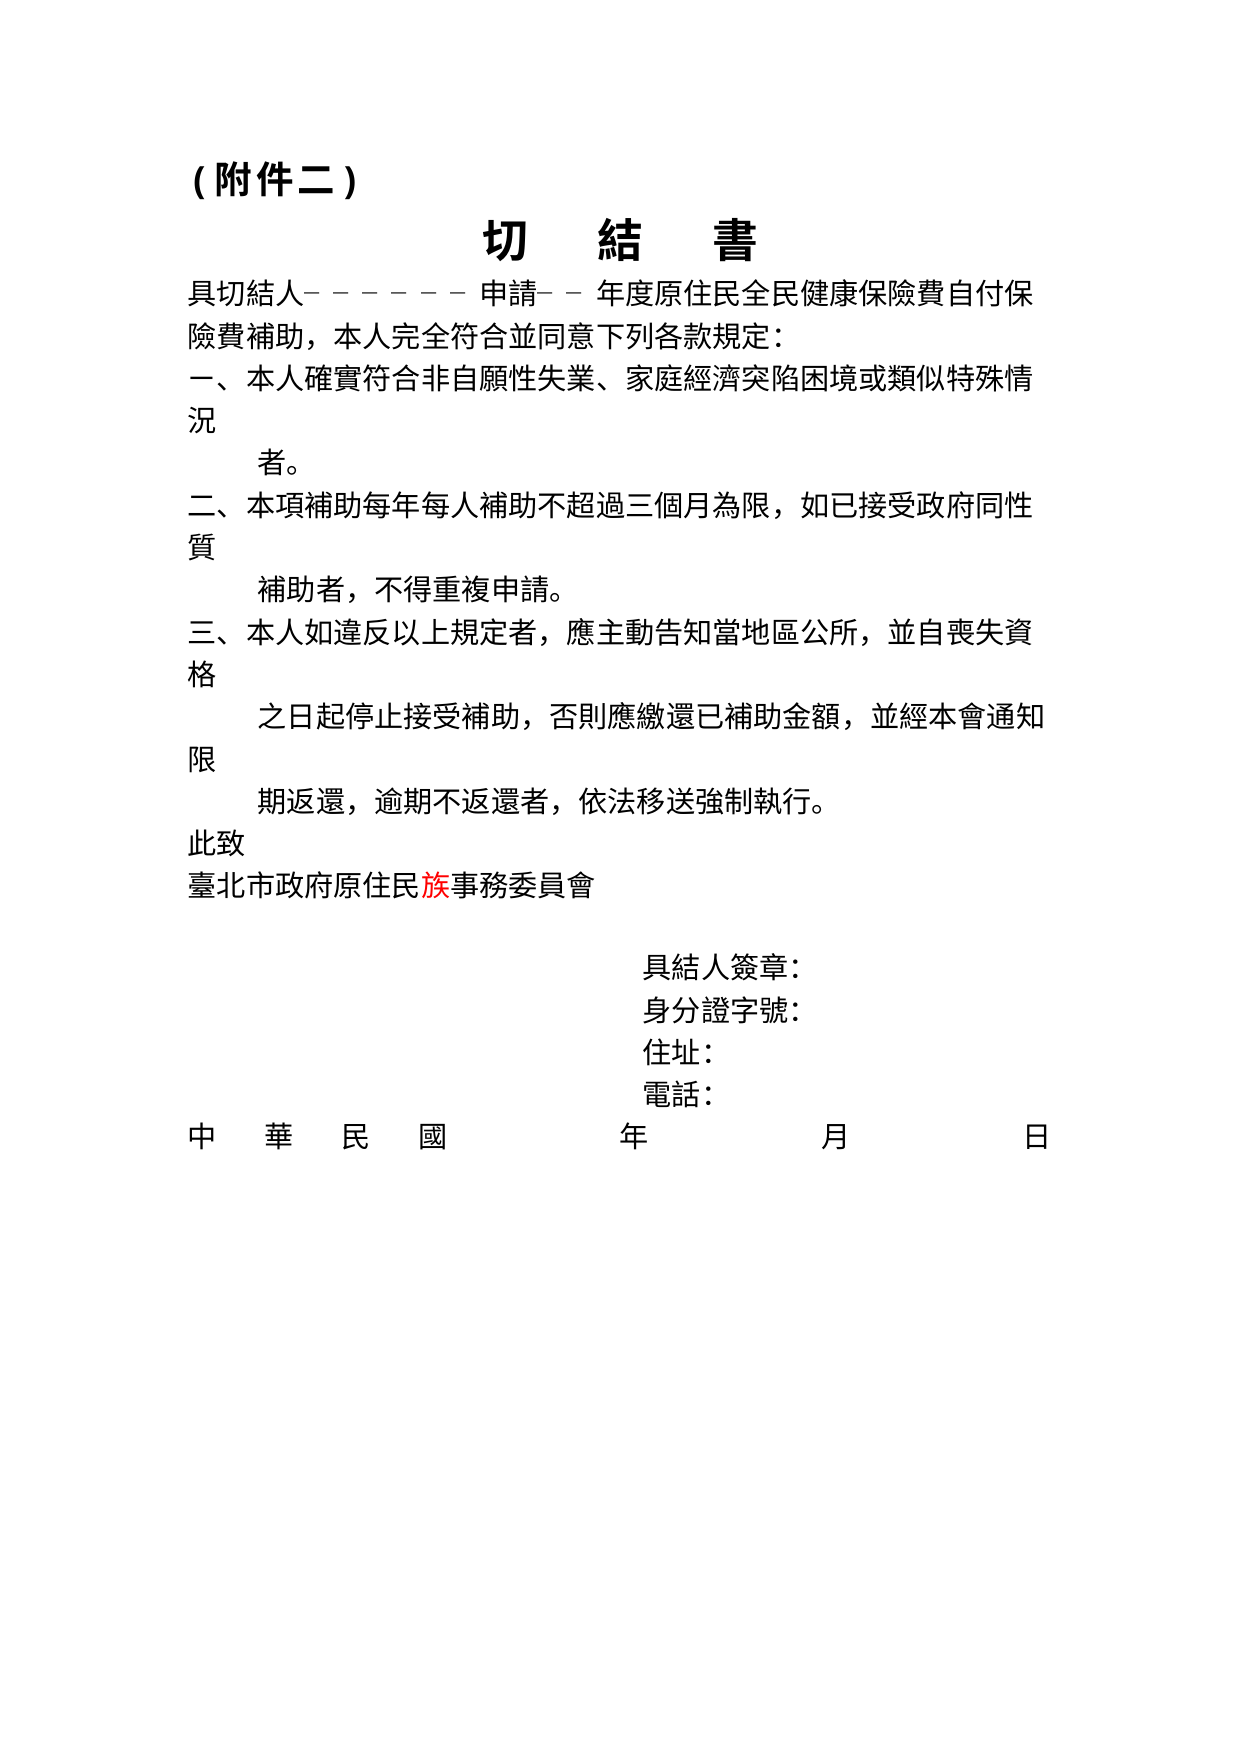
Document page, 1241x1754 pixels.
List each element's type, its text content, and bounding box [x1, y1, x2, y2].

text ㄧ、本人確實符合非自願性失業、家庭經濟突陷困境或類似特殊情況 [187, 355, 1053, 440]
text 補助者，不得重複申請。 [187, 567, 1053, 609]
text 此致 [187, 821, 1053, 863]
text 具切結人╴╴╴╴╴╴申請╴╴年度原住民全民健康保險費自付保險費補助，本人完全符合並同意下列各款規定： [187, 271, 1053, 355]
text 之日起停止接受補助，否則應繳還已補助金額，並經本會通知限 [187, 694, 1053, 778]
text 中華民國 年 月 日 [187, 1114, 1053, 1156]
text 具結人簽章： [187, 945, 1053, 987]
text 身分證字號： [187, 987, 1053, 1029]
text 者。 [187, 440, 1053, 482]
text 臺北市政府原住民族事務委員會 [187, 863, 1053, 905]
text 期返還，逾期不返還者，依法移送強制執行。 [187, 778, 1053, 821]
text 三、本人如違反以上規定者，應主動告知當地區公所，並自喪失資格 [187, 609, 1053, 694]
text (附件二) [187, 150, 1053, 204]
text 二、本項補助每年每人補助不超過三個月為限，如已接受政府同性質 [187, 482, 1053, 567]
text 切 結 書 [187, 204, 1053, 271]
text 電話： [187, 1072, 1053, 1114]
text 住址： [187, 1029, 1053, 1072]
